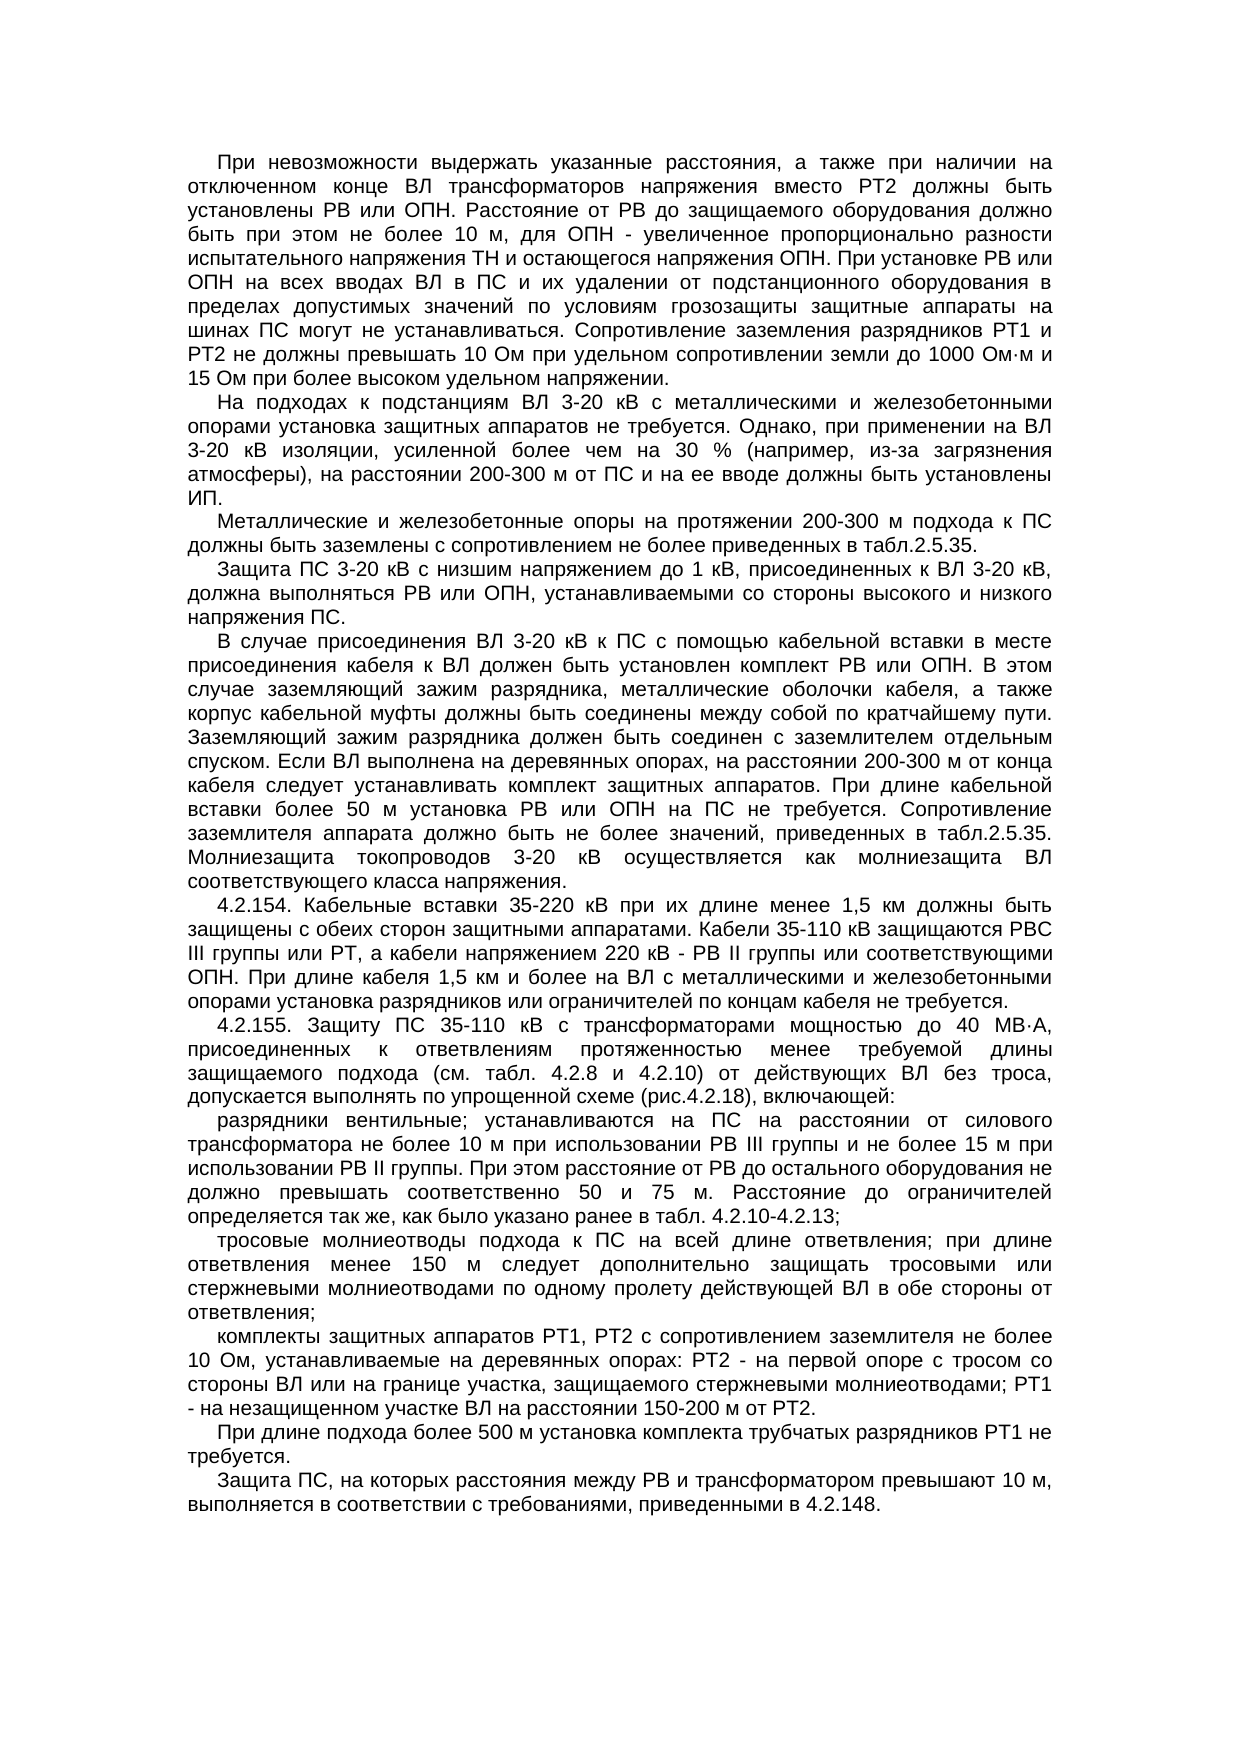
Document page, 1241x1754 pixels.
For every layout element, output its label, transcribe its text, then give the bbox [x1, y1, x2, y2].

text Защита ПС 3-20 кВ с низшим напряжением до 1 кВ, присоединенных к ВЛ 3-20 кВ, должна выполняться РВ или ОПН, устанавливаемыми со стороны высокого и низкого напряжения ПС. [187, 557, 1053, 629]
text тросовые молниеотводы подхода к ПС на всей длине ответвления; при длине ответвления менее 150 м следует дополнительно защищать тросовыми или стержневыми молниеотводами по одному пролету действующей ВЛ в обе стороны от ответвления; [187, 1228, 1053, 1324]
text На подходах к подстанциям ВЛ 3-20 кВ с металлическими и железобетонными опорами установка защитных аппаратов не требуется. Однако, при применении на ВЛ 3-20 кВ изоляции, усиленной более чем на 30 % (например, из-за загрязнения атмосферы), на расстоянии 200-300 м от ПС и на ее вводе должны быть установлены ИП. [187, 389, 1053, 509]
text Защита ПС, на которых расстояния между РВ и трансформатором превышают 10 м, выполняется в соответствии с требованиями, приведенными в 4.2.148. [187, 1468, 1053, 1516]
text 4.2.155. Защиту ПС 35-110 кВ с трансформаторами мощностью до 40 МВ·А, присоединенных к ответвлениям протяженностью менее требуемой длины защищаемого подхода (см. табл. 4.2.8 и 4.2.10) от действующих ВЛ без троса, допускается выполнять по упрощенной схеме (рис.4.2.18), включающей: [187, 1012, 1053, 1108]
text Металлические и железобетонные опоры на протяжении 200-300 м подхода к ПС должны быть заземлены с сопротивлением не более приведенных в табл.2.5.35. [187, 509, 1053, 557]
text При длине подхода более 500 м установка комплекта трубчатых разрядников РТ1 не требуется. [187, 1420, 1053, 1468]
text комплекты защитных аппаратов РТ1, РТ2 с сопротивлением заземлителя не более 10 Ом, устанавливаемые на деревянных опорах: РТ2 - на первой опоре с тросом со стороны ВЛ или на границе участка, защищаемого стержневыми молниеотводами; РТ1 - на незащищенном участке ВЛ на расстоянии 150-200 м от РТ2. [187, 1324, 1053, 1420]
text В случае присоединения ВЛ 3-20 кВ к ПС с помощью кабельной вставки в месте присоединения кабеля к ВЛ должен быть установлен комплект РВ или ОПН. В этом случае заземляющий зажим разрядника, металлические оболочки кабеля, а также корпус кабельной муфты должны быть соединены между собой по кратчайшему пути. Заземляющий зажим разрядника должен быть соединен с заземлителем отдельным спуском. Если ВЛ выполнена на деревянных опорах, на расстоянии 200-300 м от конца кабеля следует устанавливать комплект защитных аппаратов. При длине кабельной вставки более 50 м установка РВ или ОПН на ПС не требуется. Сопротивление заземлителя аппарата должно быть не более значений, приведенных в табл.2.5.35. Молниезащита токопроводов 3-20 кВ осуществляется как молниезащита ВЛ соответствующего класса напряжения. [187, 629, 1053, 893]
text При невозможности выдержать указанные расстояния, а также при наличии на отключенном конце ВЛ трансформаторов напряжения вместо РТ2 должны быть установлены РВ или ОПН. Расстояние от РВ до защищаемого оборудования должно быть при этом не более 10 м, для ОПН - увеличенное пропорционально разности испытательного напряжения ТН и остающегося напряжения ОПН. При установке РВ или ОПН на всех вводах ВЛ в ПС и их удалении от подстанционного оборудования в пределах допустимых значений по условиям грозозащиты защитные аппараты на шинах ПС могут не устанавливаться. Сопротивление заземления разрядников РТ1 и РТ2 не должны превышать 10 Ом при удельном сопротивлении земли до 1000 Ом·м и 15 Ом при более высоком удельном напряжении. [187, 150, 1053, 389]
text разрядники вентильные; устанавливаются на ПС на расстоянии от силового трансформатора не более 10 м при использовании РВ III группы и не более 15 м при использовании РВ II группы. При этом расстояние от РВ до остального оборудования не должно превышать соответственно 50 и 75 м. Расстояние до ограничителей определяется так же, как было указано ранее в табл. 4.2.10-4.2.13; [187, 1108, 1053, 1228]
text 4.2.154. Кабельные вставки 35-220 кВ при их длине менее 1,5 км должны быть защищены с обеих сторон защитными аппаратами. Кабели 35-110 кВ защищаются РВС III группы или РТ, а кабели напряжением 220 кВ - РВ II группы или соответствующими ОПН. При длине кабеля 1,5 км и более на ВЛ с металлическими и железобетонными опорами установка разрядников или ограничителей по концам кабеля не требуется. [187, 893, 1053, 1012]
